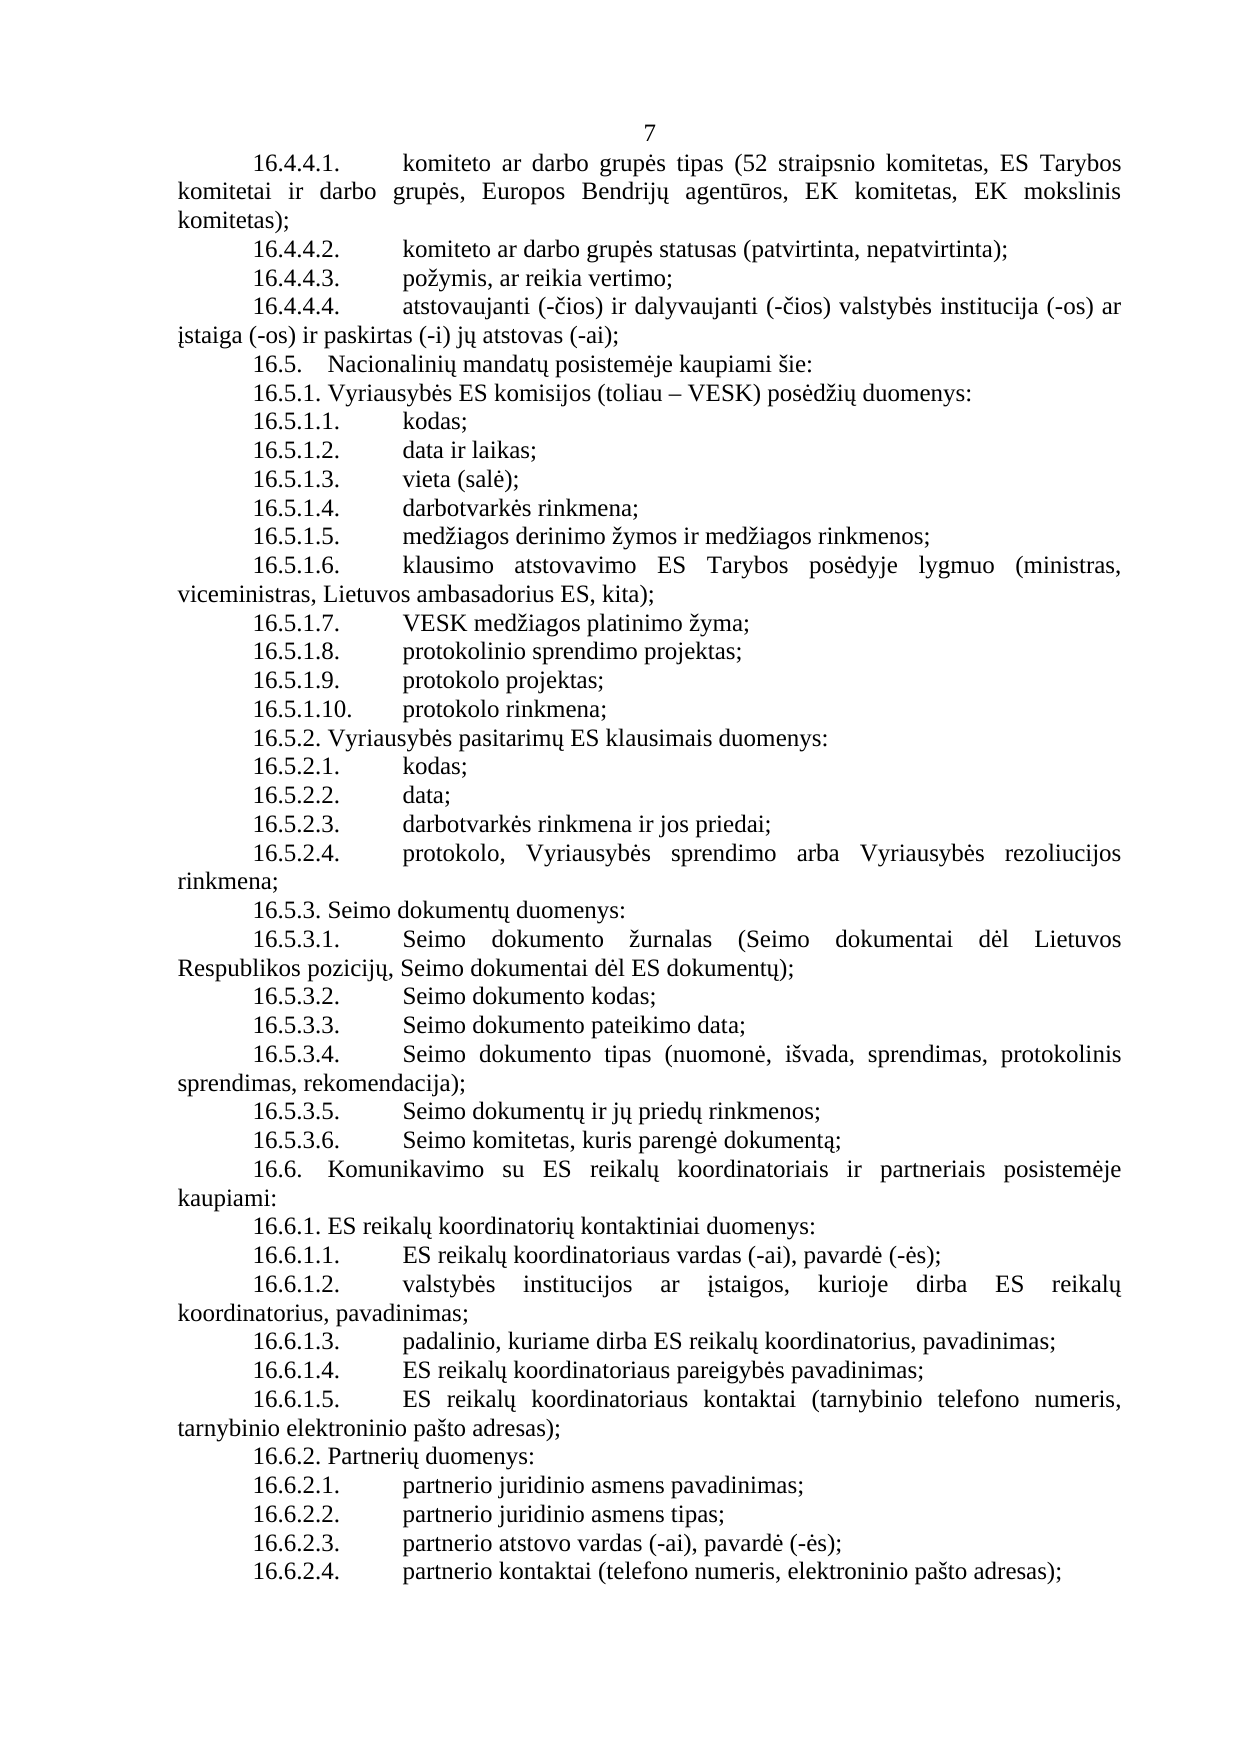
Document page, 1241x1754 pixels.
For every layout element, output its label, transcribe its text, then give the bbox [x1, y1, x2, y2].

text 16.6.1.5. ES reikalų koordinatoriaus kontaktai (tarnybinio telefono numeris, tarnybinio elektroninio pašto adresas); [177, 1384, 1122, 1441]
text 16.5.3.2. Seimo dokumento kodas; [177, 981, 1122, 1010]
text 16.5.2. Vyriausybės pasitarimų ES klausimais duomenys: [177, 723, 1122, 751]
text 16.5.1.1. kodas; [177, 406, 1122, 435]
text 16.5.1.3. vieta (salė); [177, 464, 1122, 493]
text 16.6.2.1. partnerio juridinio asmens pavadinimas; [177, 1470, 1122, 1499]
text 16.6. Komunikavimo su ES reikalų koordinatoriais ir partneriais posistemėje kaupiami: [177, 1154, 1122, 1211]
text 16.5.2.1. kodas; [177, 751, 1122, 780]
text 16.5.2.3. darbotvarkės rinkmena ir jos priedai; [177, 809, 1122, 838]
text 16.5.3.6. Seimo komitetas, kuris parengė dokumentą; [177, 1125, 1122, 1154]
text 16.5.1.10. protokolo rinkmena; [177, 694, 1122, 723]
text 16.6.1.2. valstybės institucijos ar įstaigos, kurioje dirba ES reikalų koordinatorius, pavadinimas; [177, 1269, 1122, 1326]
text 16.4.4.1. komiteto ar darbo grupės tipas (52 straipsnio komitetas, ES Tarybos komitetai ir darbo grupės, Europos Bendrijų agentūros, EK komitetas, EK mokslinis komitetas); [177, 148, 1122, 234]
text 16.5.3.4. Seimo dokumento tipas (nuomonė, išvada, sprendimas, protokolinis sprendimas, rekomendacija); [177, 1039, 1122, 1096]
text 16.5.1.5. medžiagos derinimo žymos ir medžiagos rinkmenos; [177, 521, 1122, 550]
text 16.6.2.3. partnerio atstovo vardas (-ai), pavardė (-ės); [177, 1528, 1122, 1556]
text 16.5.1.2. data ir laikas; [177, 435, 1122, 464]
text 16.5.1.9. protokolo projektas; [177, 665, 1122, 694]
text 16.5. Nacionalinių mandatų posistemėje kaupiami šie: [177, 349, 1122, 378]
text 16.5.3.3. Seimo dokumento pateikimo data; [177, 1010, 1122, 1039]
text 16.4.4.4. atstovaujanti (-čios) ir dalyvaujanti (-čios) valstybės institucija (-os) ar įstaiga (-os) ir paskirtas (-i) jų atstovas (-ai); [177, 291, 1122, 349]
text 16.5.3.1. Seimo dokumento žurnalas (Seimo dokumentai dėl Lietuvos Respublikos pozicijų, Seimo dokumentai dėl ES dokumentų); [177, 924, 1122, 981]
text 16.6.1.3. padalinio, kuriame dirba ES reikalų koordinatorius, pavadinimas; [177, 1326, 1122, 1355]
text 16.6.1. ES reikalų koordinatorių kontaktiniai duomenys: [177, 1211, 1122, 1240]
text 16.6.2.4. partnerio kontaktai (telefono numeris, elektroninio pašto adresas); [177, 1556, 1122, 1585]
text 16.6.1.4. ES reikalų koordinatoriaus pareigybės pavadinimas; [177, 1355, 1122, 1384]
text 16.5.1. Vyriausybės ES komisijos (toliau – VESK) posėdžių duomenys: [177, 378, 1122, 406]
text 16.5.1.8. protokolinio sprendimo projektas; [177, 636, 1122, 665]
text 16.6.2.2. partnerio juridinio asmens tipas; [177, 1499, 1122, 1528]
text 16.5.2.4. protokolo, Vyriausybės sprendimo arba Vyriausybės rezoliucijos rinkmena; [177, 838, 1122, 895]
text 16.6.1.1. ES reikalų koordinatoriaus vardas (-ai), pavardė (-ės); [177, 1240, 1122, 1269]
text 16.5.3.5. Seimo dokumentų ir jų priedų rinkmenos; [177, 1096, 1122, 1125]
text 16.5.3. Seimo dokumentų duomenys: [177, 895, 1122, 924]
text 16.6.2. Partnerių duomenys: [177, 1441, 1122, 1470]
text 16.5.2.2. data; [177, 780, 1122, 809]
text 16.5.1.4. darbotvarkės rinkmena; [177, 493, 1122, 521]
text 16.4.4.3. požymis, ar reikia vertimo; [177, 263, 1122, 291]
text 16.5.1.6. klausimo atstovavimo ES Tarybos posėdyje lygmuo (ministras, viceministras, Lietuvos ambasadorius ES, kita); [177, 550, 1122, 608]
text 16.5.1.7. VESK medžiagos platinimo žyma; [177, 608, 1122, 636]
text 16.4.4.2. komiteto ar darbo grupės statusas (patvirtinta, nepatvirtinta); [177, 234, 1122, 263]
